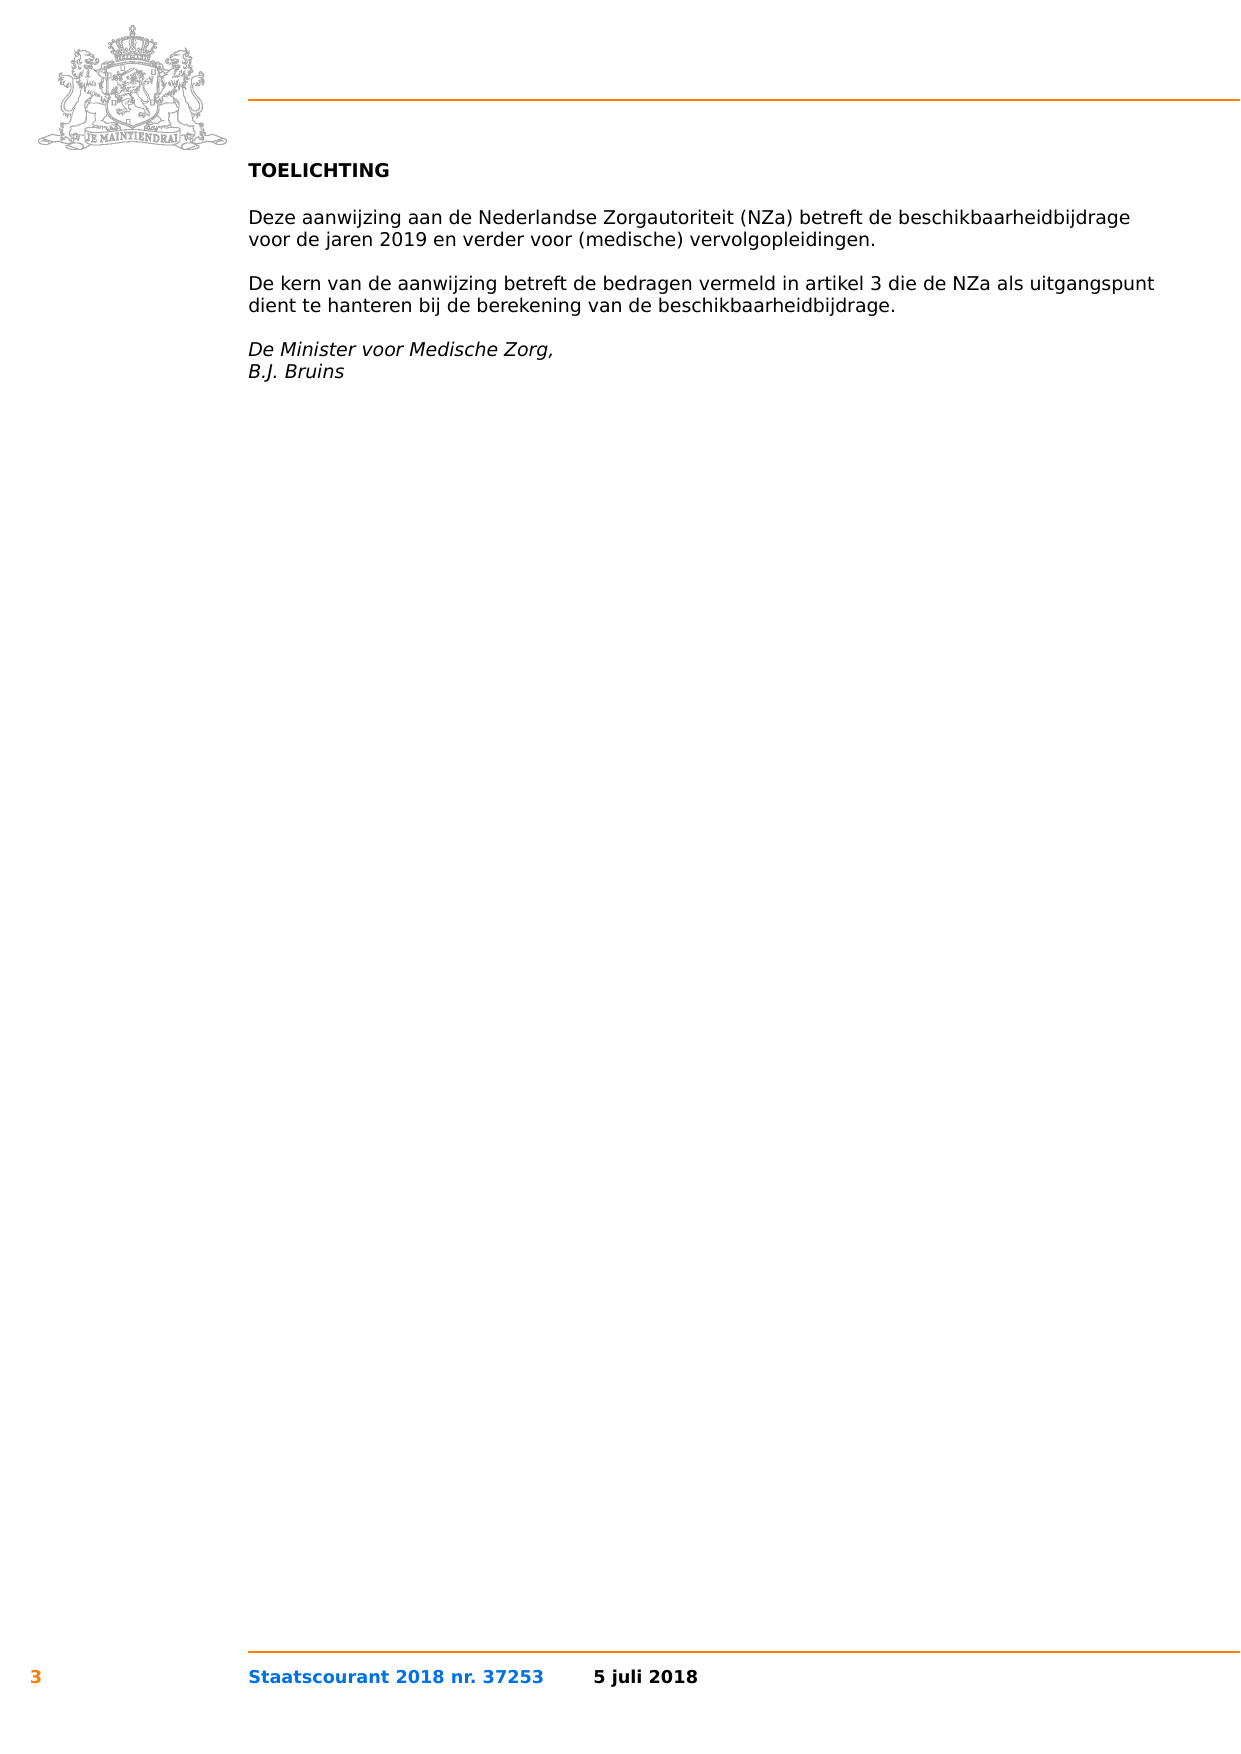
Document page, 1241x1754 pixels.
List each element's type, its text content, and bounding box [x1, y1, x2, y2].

subtitle TOELICHTING [248, 160, 1163, 182]
text De kern van de aanwijzing betreft de bedragen vermeld in artikel 3 die de NZa als uitgangspunt dient te hanteren bij de berekening van de beschikbaarheidbijdrage. [248, 273, 1163, 317]
text Deze aanwijzing aan de Nederlandse Zorgautoriteit (NZa) betreft de beschikbaarheidbijdrage voor de jaren 2019 en verder voor (medische) vervolgopleidingen. [248, 207, 1163, 251]
text De Minister voor Medische Zorg, B.J. Bruins [248, 338, 1163, 382]
picture [38, 25, 227, 150]
